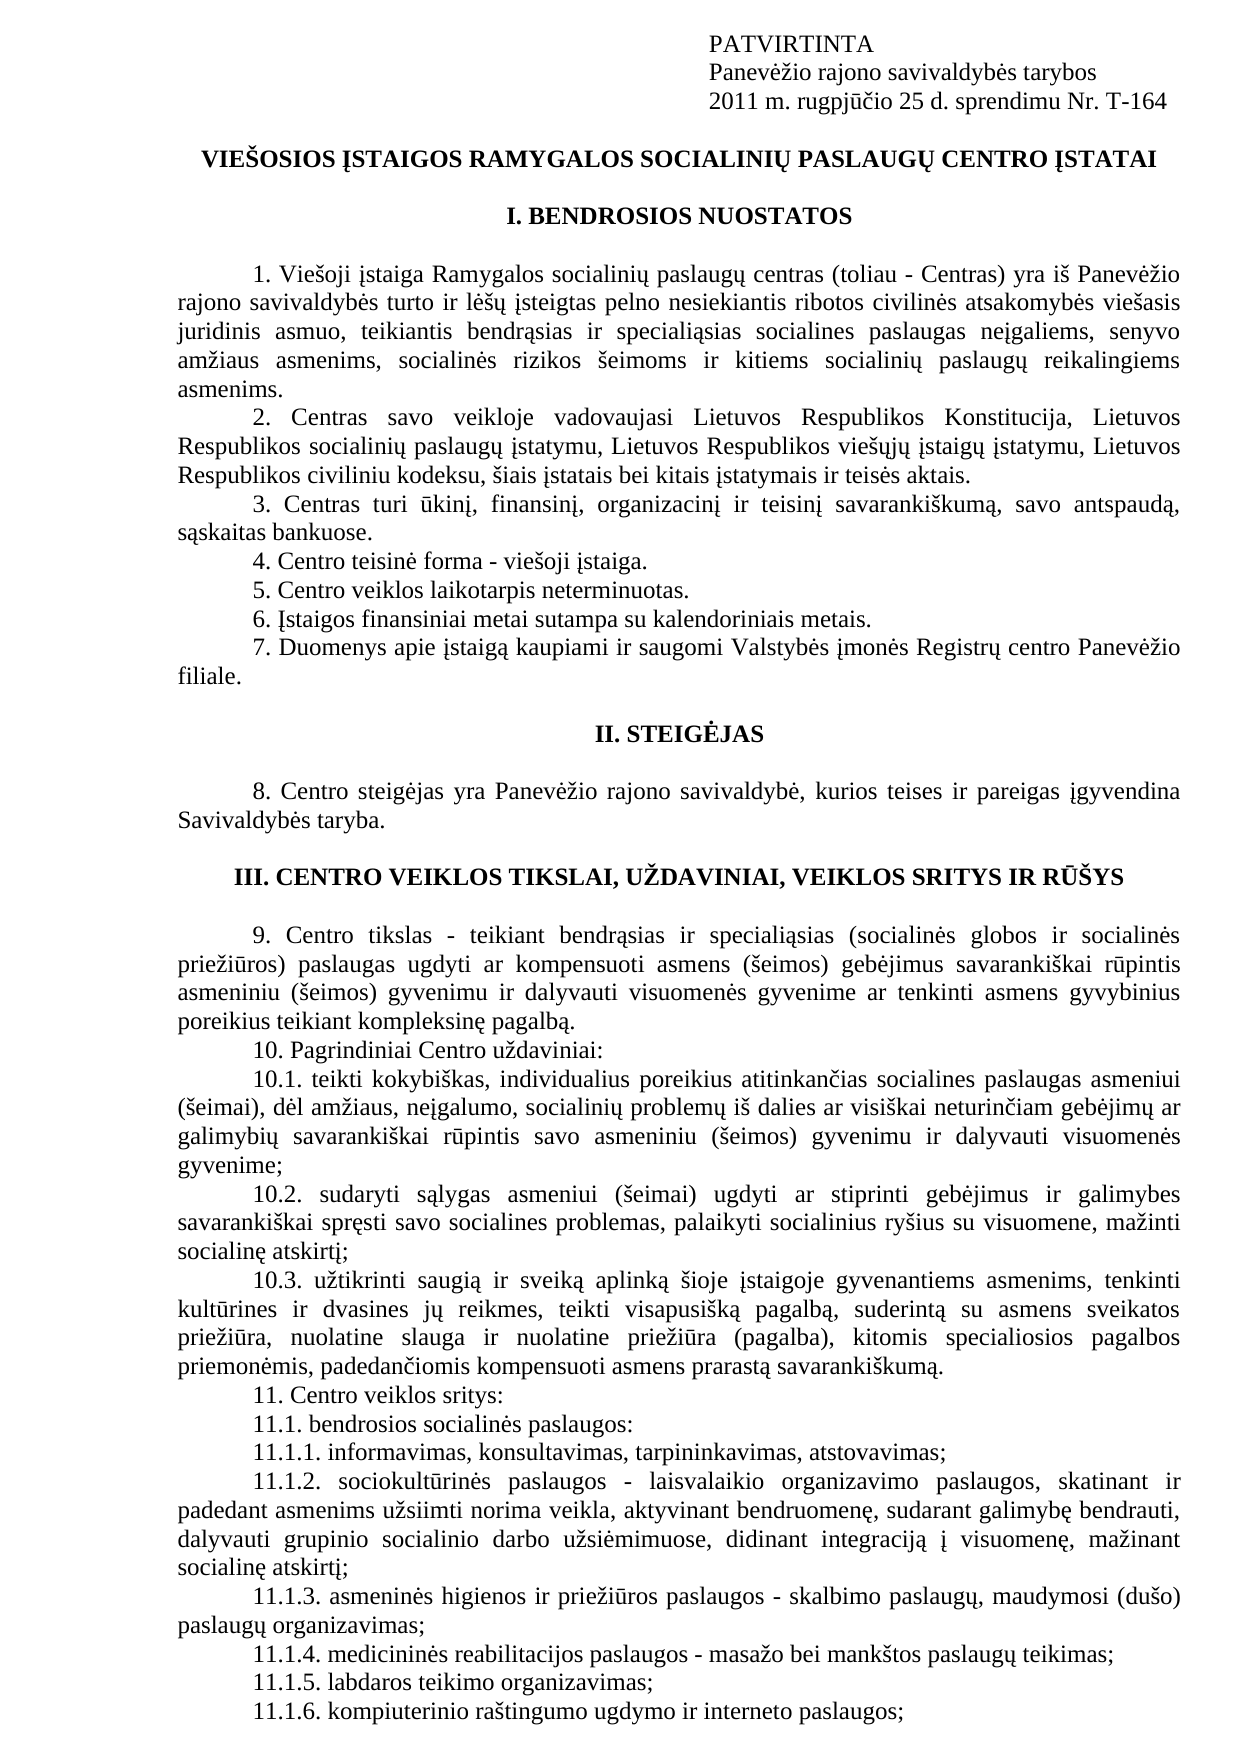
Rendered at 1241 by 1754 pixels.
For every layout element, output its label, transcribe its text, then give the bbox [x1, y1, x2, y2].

text Panevėžio rajono savivaldybės tarybos [709, 57, 1181, 86]
text 11.1.3. asmeninės higienos ir priežiūros paslaugos - skalbimo paslaugų, maudymosi (dušo) paslaugų organizavimas; [177, 1581, 1181, 1639]
text 11.1.4. medicininės reabilitacijos paslaugos - masažo bei mankštos paslaugų teikimas; [177, 1639, 1181, 1667]
text 11.1.1. informavimas, konsultavimas, tarpininkavimas, atstovavimas; [177, 1437, 1181, 1466]
text 11.1.6. kompiuterinio raštingumo ugdymo ir interneto paslaugos; [177, 1696, 1181, 1725]
text 1. Viešoji įstaiga Ramygalos socialinių paslaugų centras (toliau - Centras) yra iš Panevėžio rajono savivaldybės turto ir lėšų įsteigtas pelno nesiekiantis ribotos civilinės atsakomybės viešasis juridinis asmuo, teikiantis bendrąsias ir specialiąsias socialines paslaugas neįgaliems, senyvo amžiaus asmenims, socialinės rizikos šeimoms ir kitiems socialinių paslaugų reikalingiems asmenims. [177, 259, 1181, 402]
text 10.2. sudaryti sąlygas asmeniui (šeimai) ugdyti ar stiprinti gebėjimus ir galimybes savarankiškai spręsti savo socialines problemas, palaikyti socialinius ryšius su visuomene, mažinti socialinę atskirtį; [177, 1179, 1181, 1265]
text 2. Centras savo veikloje vadovaujasi Lietuvos Respublikos Konstitucija, Lietuvos Respublikos socialinių paslaugų įstatymu, Lietuvos Respublikos viešųjų įstaigų įstatymu, Lietuvos Respublikos civiliniu kodeksu, šiais įstatais bei kitais įstatymais ir teisės aktais. [177, 402, 1181, 489]
text 11.1.2. sociokultūrinės paslaugos - laisvalaikio organizavimo paslaugos, skatinant ir padedant asmenims užsiimti norima veikla, aktyvinant bendruomenę, sudarant galimybę bendrauti, dalyvauti grupinio socialinio darbo užsiėmimuose, didinant integraciją į visuomenę, mažinant socialinę atskirtį; [177, 1466, 1181, 1581]
text 11. Centro veiklos sritys: [177, 1380, 1181, 1409]
text VIEŠOSIOS ĮSTAIGOS RAMYGALOS SOCIALINIŲ PASLAUGŲ CENTRO ĮSTATAI [177, 144, 1181, 172]
text I. BENDROSIOS NUOSTATOS [177, 201, 1181, 230]
text PATVIRTINTA [709, 29, 1181, 57]
text 7. Duomenys apie įstaigą kaupiami ir saugomi Valstybės įmonės Registrų centro Panevėžio filiale. [177, 632, 1181, 690]
text III. CENTRO VEIKLOS TIKSLAI, UŽDAVINIAI, VEIKLOS SRITYS IR RŪŠYS [177, 862, 1181, 891]
text 10.3. užtikrinti saugią ir sveiką aplinką šioje įstaigoje gyvenantiems asmenims, tenkinti kultūrines ir dvasines jų reikmes, teikti visapusišką pagalbą, suderintą su asmens sveikatos priežiūra, nuolatine slauga ir nuolatine priežiūra (pagalba), kitomis specialiosios pagalbos priemonėmis, padedančiomis kompensuoti asmens prarastą savarankiškumą. [177, 1265, 1181, 1380]
text 4. Centro teisinė forma - viešoji įstaiga. [177, 546, 1181, 575]
text 9. Centro tikslas - teikiant bendrąsias ir specialiąsias (socialinės globos ir socialinės priežiūros) paslaugas ugdyti ar kompensuoti asmens (šeimos) gebėjimus savarankiškai rūpintis asmeniniu (šeimos) gyvenimu ir dalyvauti visuomenės gyvenime ar tenkinti asmens gyvybinius poreikius teikiant kompleksinę pagalbą. [177, 920, 1181, 1035]
text 5. Centro veiklos laikotarpis neterminuotas. [177, 575, 1181, 604]
text 8. Centro steigėjas yra Panevėžio rajono savivaldybė, kurios teises ir pareigas įgyvendina Savivaldybės taryba. [177, 776, 1181, 834]
text II. STEIGĖJAS [177, 719, 1181, 747]
text 10. Pagrindiniai Centro uždaviniai: [177, 1035, 1181, 1064]
text 11.1. bendrosios socialinės paslaugos: [177, 1409, 1181, 1437]
text 2011 m. rugpjūčio 25 d. sprendimu Nr. T-164 [709, 86, 1181, 115]
text 10.1. teikti kokybiškas, individualius poreikius atitinkančias socialines paslaugas asmeniui (šeimai), dėl amžiaus, neįgalumo, socialinių problemų iš dalies ar visiškai neturinčiam gebėjimų ar galimybių savarankiškai rūpintis savo asmeniniu (šeimos) gyvenimu ir dalyvauti visuomenės gyvenime; [177, 1064, 1181, 1179]
text 6. Įstaigos finansiniai metai sutampa su kalendoriniais metais. [177, 604, 1181, 632]
text 11.1.5. labdaros teikimo organizavimas; [177, 1667, 1181, 1696]
text 3. Centras turi ūkinį, finansinį, organizacinį ir teisinį savarankiškumą, savo antspaudą, sąskaitas bankuose. [177, 489, 1181, 546]
